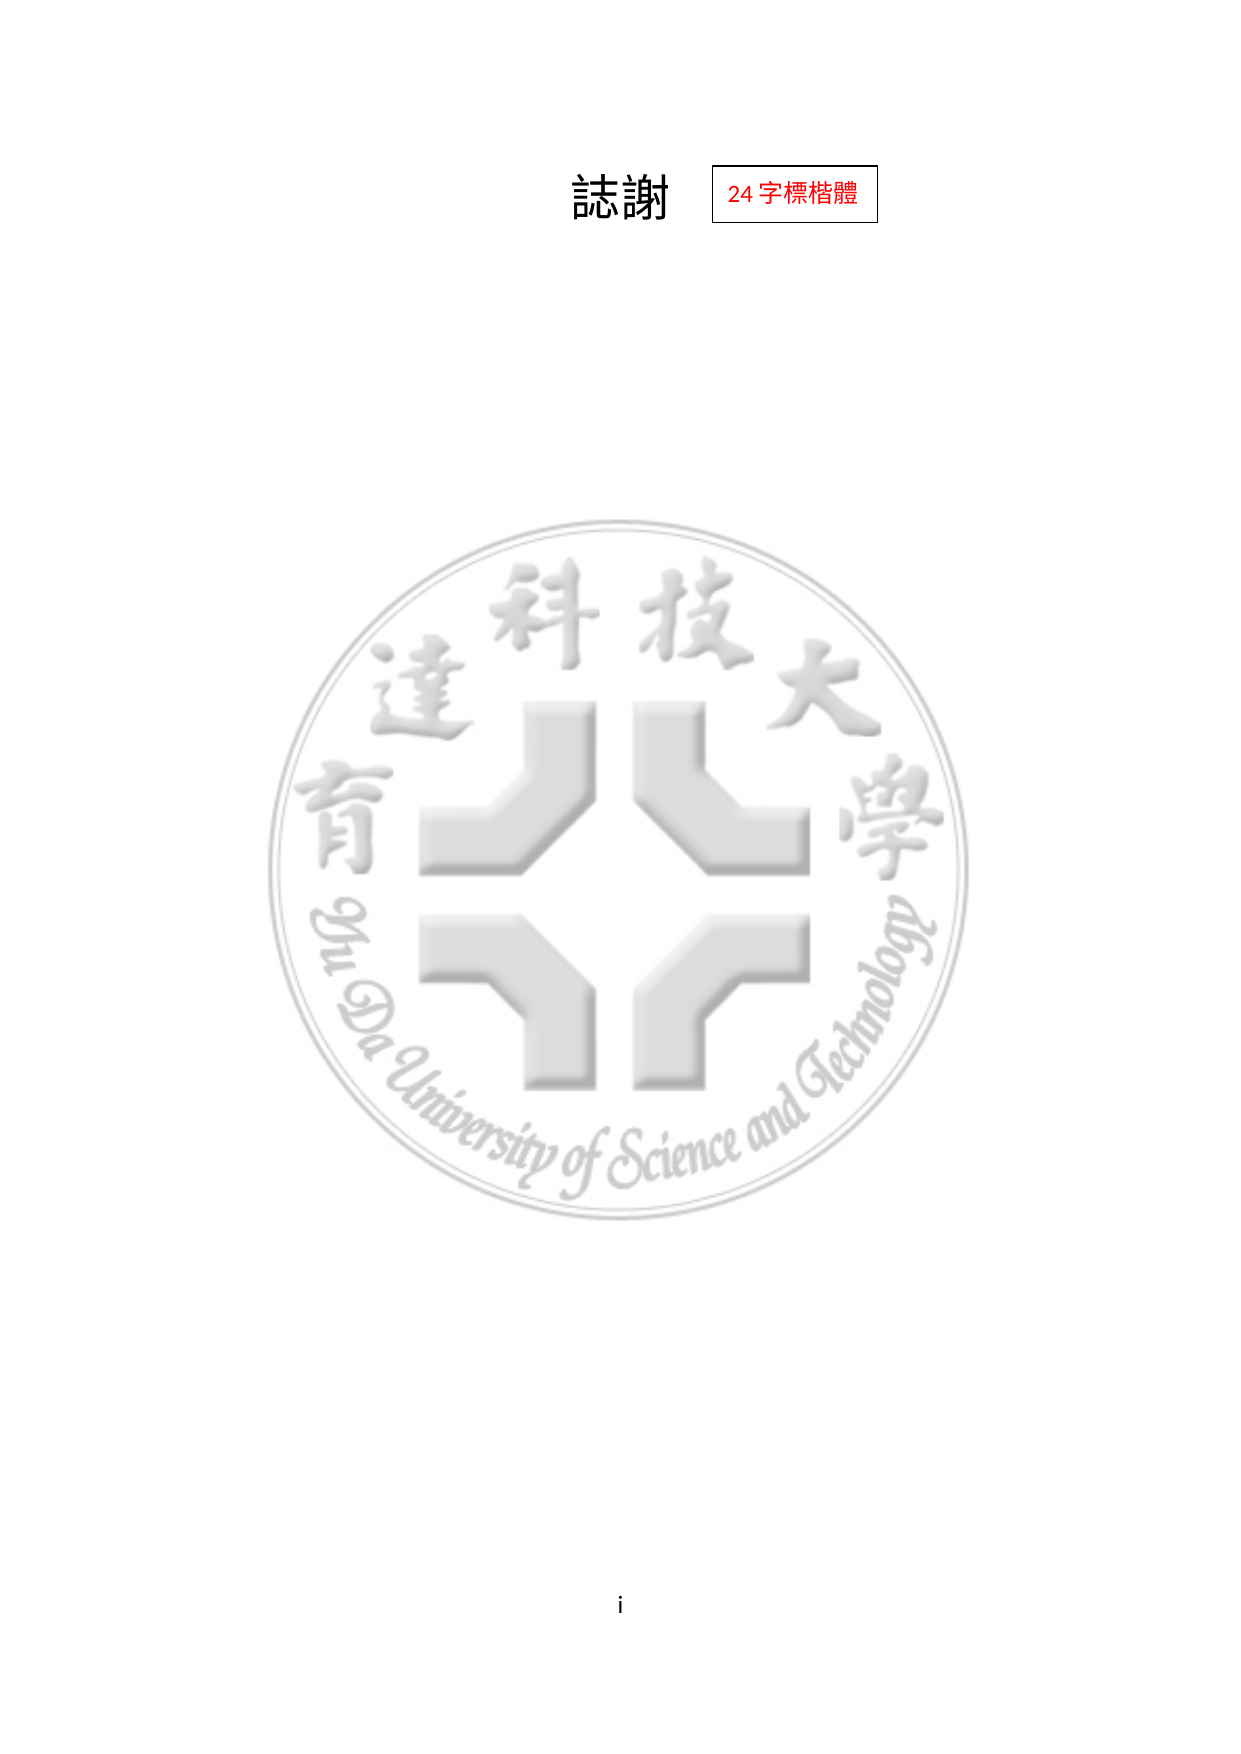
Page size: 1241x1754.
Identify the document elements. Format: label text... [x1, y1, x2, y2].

subtitle 誌謝 [187, 157, 1053, 232]
picture [250, 491, 990, 1248]
text 24字標楷體 [727, 173, 863, 210]
